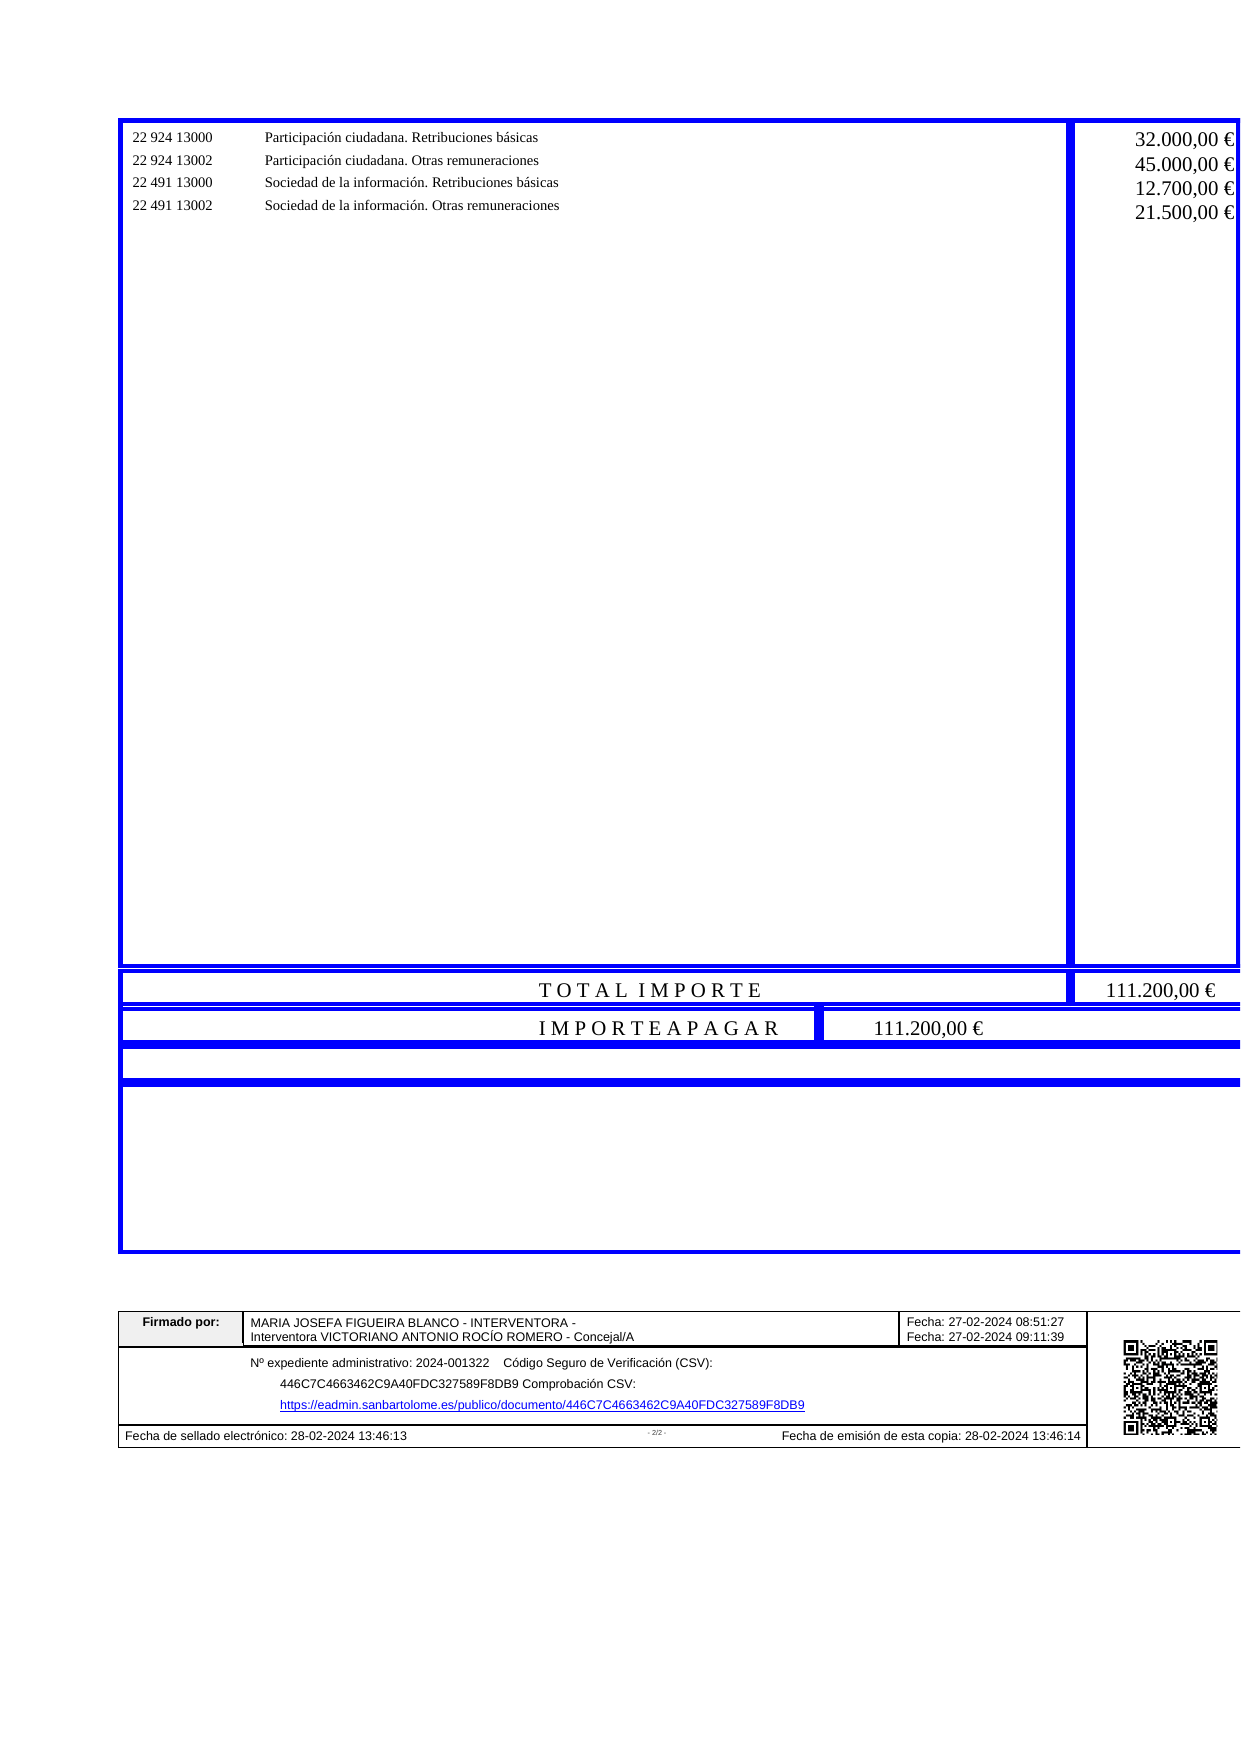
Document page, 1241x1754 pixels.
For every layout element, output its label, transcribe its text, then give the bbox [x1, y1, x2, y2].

table_cell [123, 1087, 1240, 1250]
table_header Firmado por: [119, 1312, 242, 1343]
table_header MARIA JOSEFA FIGUEIRA BLANCO - INTERVENTORA - Interventora VICTORIANO ANTONIO ROCÍO ROMERO - Concejal/A [244, 1312, 898, 1345]
table_header Fecha: 27-02-2024 08:51:27 Fecha: 27-02-2024 09:11:39 [900, 1312, 1086, 1345]
table_cell 111.200,00 € [824, 1011, 1240, 1040]
table_cell 32.000,00 € 45.000,00 € 12.700,00 € 21.500,00 € [1075, 123, 1236, 964]
table_cell T O T A L I M P O R T E [123, 973, 1066, 1002]
table_cell I M P O R T E A P A G A R [123, 1011, 814, 1040]
table_cell Nº expediente administrativo: 2024-001322 Código Seguro de Verificación (CSV): 446C7C4663462C9A40FDC327589F8DB9 Comprobación CSV: https://eadmin.sanbartolome.es/publico/documento/446C7C4663462C9A40FDC327589F8DB9 [119, 1348, 1086, 1424]
table_cell 111.200,00 € [1075, 973, 1240, 1002]
table_cell 22 924 13000 Participación ciudadana. Retribuciones básicas 22 924 13002 Participación ciudadana. Otras remuneraciones 22 491 13000 Sociedad de la información. Retribuciones básicas 22 491 13002 Sociedad de la información. Otras remuneraciones [123, 123, 1066, 964]
table_cell Fecha de sellado electrónico: 28-02-2024 13:46:13 - 2/2 - Fecha de emisión de esta copia: 28-02-2024 13:46:14 [119, 1426, 1086, 1447]
table_header [1088, 1312, 1240, 1447]
table_cell [123, 1049, 1240, 1078]
